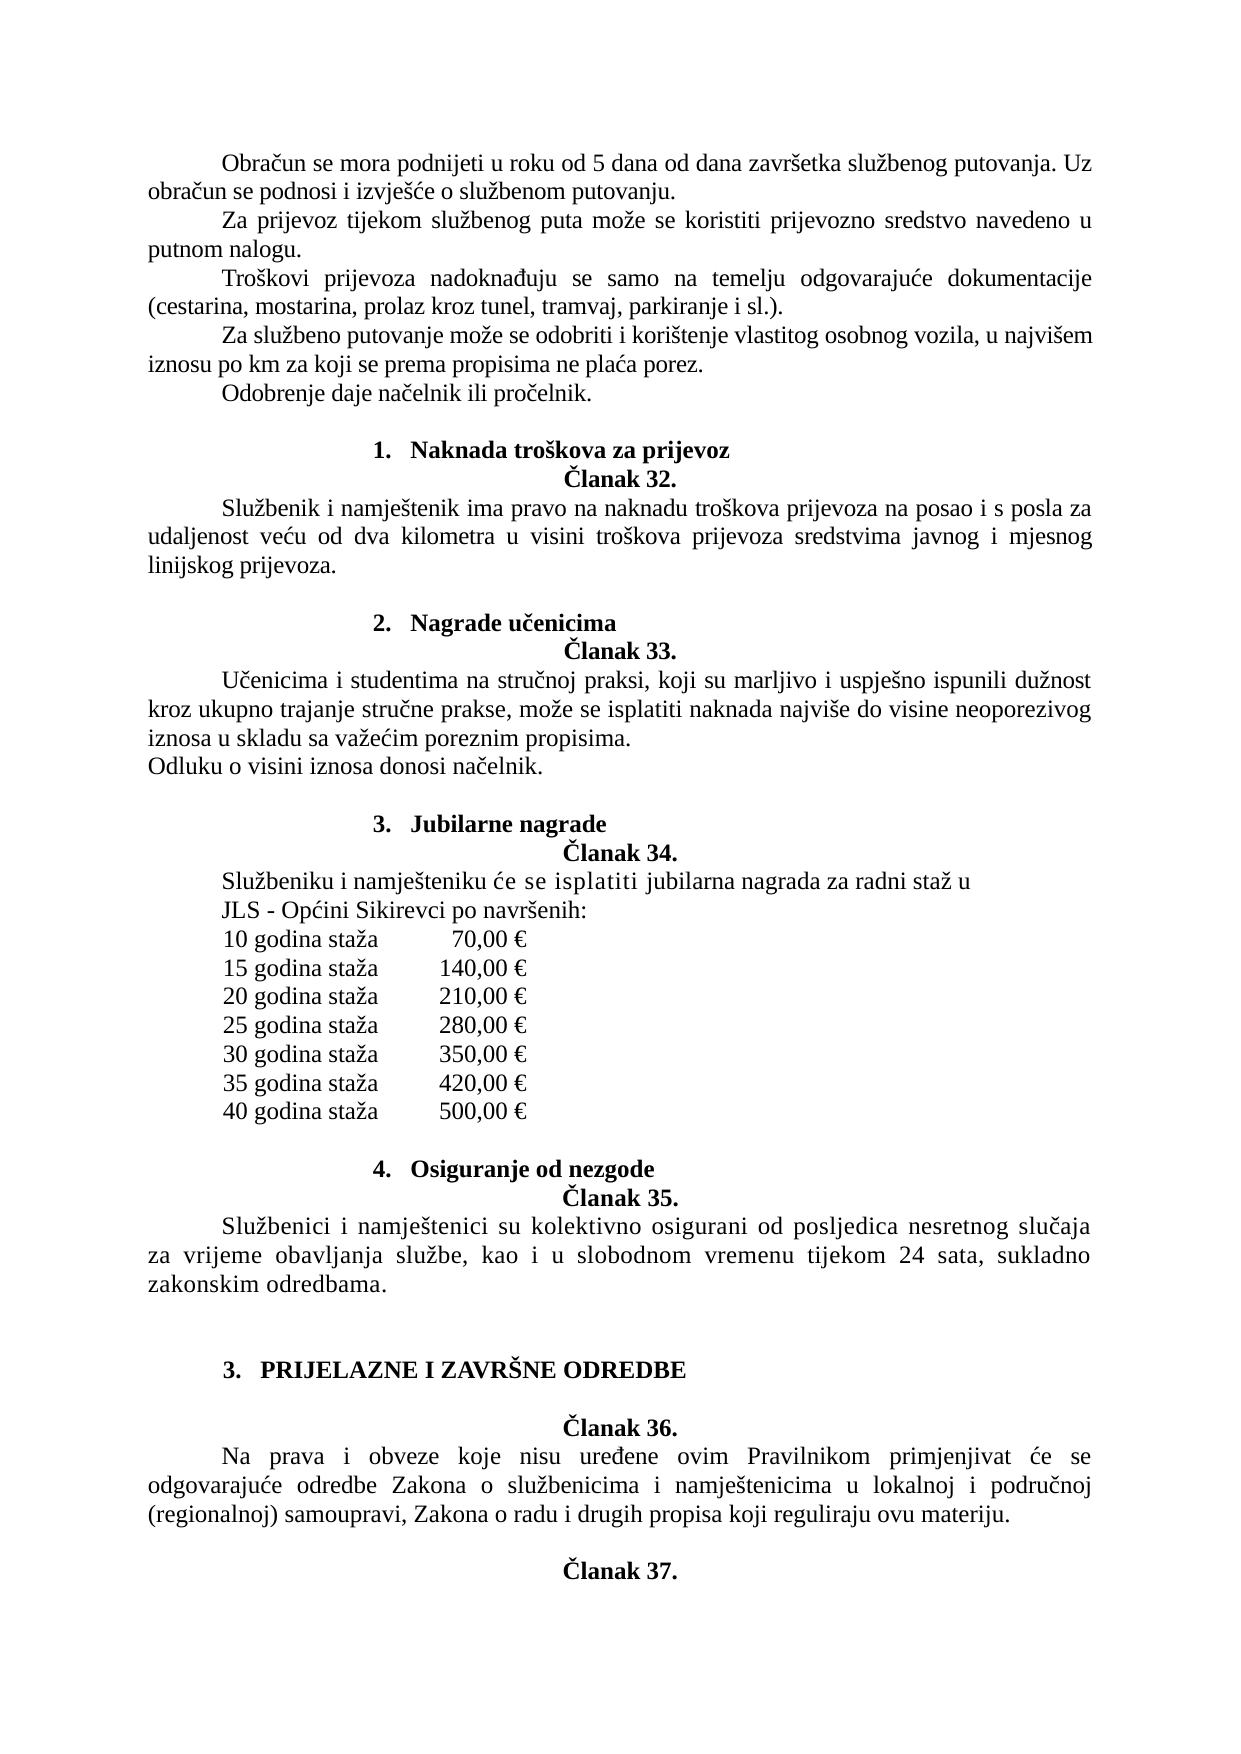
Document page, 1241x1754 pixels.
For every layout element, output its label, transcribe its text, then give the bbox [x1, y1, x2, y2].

text Na prava i obveze koje nisu uređene ovim Pravilnikom primjenjivat će se odgovarajuće odredbe Zakona o službenicima i namještenicima u lokalnoj i područnoj (regionalnoj) samoupravi, Zakona o radu i drugih propisa koji reguliraju ovu materiju. [148, 1441, 1093, 1528]
text 20 godina staža 210,00 € [148, 981, 1093, 1010]
text Službenik i namještenik ima pravo na naknadu troškova prijevoza na posao i s posla za udaljenost veću od dva kilometra u visini troškova prijevoza sredstvima javnog i mjesnog linijskog prijevoza. [148, 493, 1093, 579]
text Članak 37. [148, 1556, 1093, 1585]
text Za službeno putovanje može se odobriti i korištenje vlastitog osobnog vozila, u najvišem iznosu po km za koji se prema propisima ne plaća porez. [148, 320, 1093, 378]
text Odobrenje daje načelnik ili pročelnik. [148, 378, 1093, 406]
list Jubilarne nagrade [373, 809, 1093, 838]
text Učenicima i studentima na stručnoj praksi, koji su marljivo i uspješno ispunili dužnost kroz ukupno trajanje stručne prakse, može se isplatiti naknada najviše do visine neoporezivog iznosa u skladu sa važećim poreznim propisima. [148, 665, 1093, 751]
text 10 godina staža 70,00 € [148, 924, 1093, 953]
list Nagrade učenicima [373, 608, 1093, 636]
list Naknada troškova za prijevoz [373, 435, 1093, 464]
text Troškovi prijevoza nadoknađuju se samo na temelju odgovarajuće dokumentacije (cestarina, mostarina, prolaz kroz tunel, tramvaj, parkiranje i sl.). [148, 263, 1093, 320]
text Članak 36. [148, 1413, 1093, 1441]
text 25 godina staža 280,00 € [148, 1010, 1093, 1039]
text Odluku o visini iznosa donosi načelnik. [148, 751, 1093, 780]
text JLS - Općini Sikirevci po navršenih: [148, 895, 1093, 924]
text Članak 33. [148, 636, 1093, 665]
text Službeniku i namješteniku će se isplatiti jubilarna nagrada za radni staž u [148, 866, 1093, 895]
text 40 godina staža 500,00 € [148, 1096, 1093, 1125]
text Članak 35. [148, 1183, 1093, 1211]
text Članak 32. [148, 464, 1093, 493]
text Za prijevoz tijekom službenog puta može se koristiti prijevozno sredstvo navedeno u putnom nalogu. [148, 205, 1093, 263]
list PRIJELAZNE I ZAVRŠNE ODREDBE [223, 1355, 1093, 1384]
text 30 godina staža 350,00 € [148, 1039, 1093, 1068]
text 35 godina staža 420,00 € [148, 1068, 1093, 1096]
list Osiguranje od nezgode [373, 1154, 1093, 1183]
text Obračun se mora podnijeti u roku od 5 dana od dana završetka službenog putovanja. Uz obračun se podnosi i izvješće o službenom putovanju. [148, 148, 1093, 205]
text 15 godina staža 140,00 € [148, 953, 1093, 981]
text Članak 34. [148, 838, 1093, 866]
text Službenici i namještenici su kolektivno osigurani od posljedica nesretnog slučaja za vrijeme obavljanja službe, kao i u slobodnom vremenu tijekom 24 sata, sukladno zakonskim odredbama. [148, 1211, 1093, 1298]
